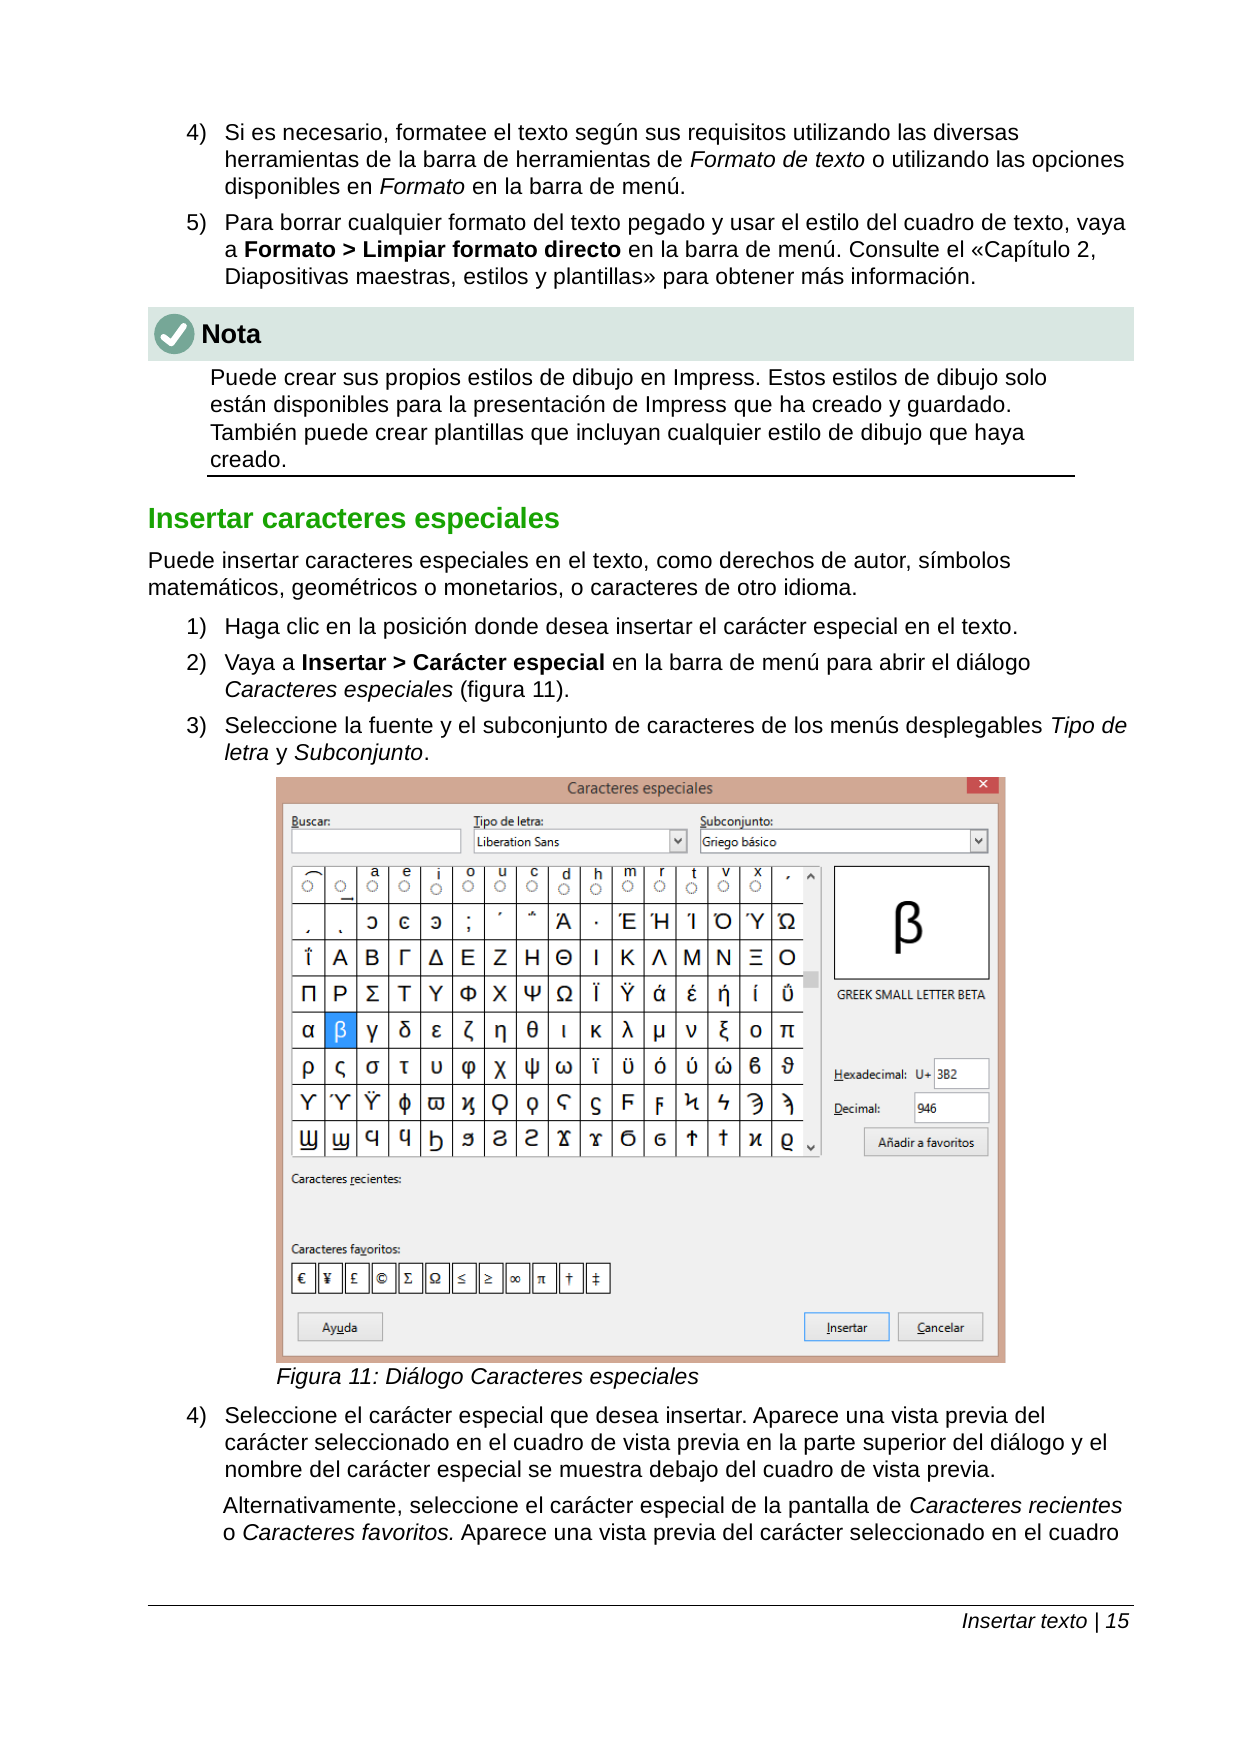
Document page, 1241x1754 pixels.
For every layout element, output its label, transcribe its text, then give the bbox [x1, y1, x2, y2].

list Alternativamente, seleccione el carácter especial de la pantalla de Caracteres recientes o Caracteres favoritos. Aparece una vista previa del carácter seleccionado en el cuadro [223, 1492, 1134, 1546]
picture [276, 777, 1006, 1363]
subtitle Insertar caracteres especiales [148, 501, 1134, 534]
list Vaya a Insertar > Carácter especial en la barra de menú para abrir el diálogo Caracteres especiales (figura 11). [207, 649, 1134, 703]
text Puede insertar caracteres especiales en el texto, como derechos de autor, símbolos matemáticos, geométricos o monetarios, o caracteres de otro idioma. [148, 546, 1134, 600]
list Haga clic en la posición donde desea insertar el carácter especial en el texto. [207, 613, 1134, 640]
subtitle Nota [148, 307, 1134, 361]
text Figura 11: Diálogo Caracteres especiales [276, 1363, 1005, 1389]
list Seleccione la fuente y el subconjunto de caracteres de los menús desplegables Tipo de letra y Subconjunto. [207, 712, 1134, 766]
text Puede crear sus propios estilos de dibujo en Impress. Estos estilos de dibujo solo están disponibles para la presentación de Impress que ha creado y guardado. También puede crear plantillas que incluyan cualquier estilo de dibujo que haya creado. [207, 361, 1075, 475]
list Para borrar cualquier formato del texto pegado y usar el estilo del cuadro de texto, vaya a Formato > Limpiar formato directo en la barra de menú. Consulte el «Capítulo 2, Diapositivas maestras, estilos y plantillas» para obtener más información. [207, 208, 1134, 289]
list Seleccione el carácter especial que desea insertar. Aparece una vista previa del carácter seleccionado en el cuadro de vista previa en la parte superior del diálogo y el nombre del carácter especial se muestra debajo del cuadro de vista previa. [207, 1402, 1134, 1483]
list Si es necesario, formatee el texto según sus requisitos utilizando las diversas herramientas de la barra de herramientas de Formato de texto o utilizando las opciones disponibles en Formato en la barra de menú. [207, 118, 1134, 199]
